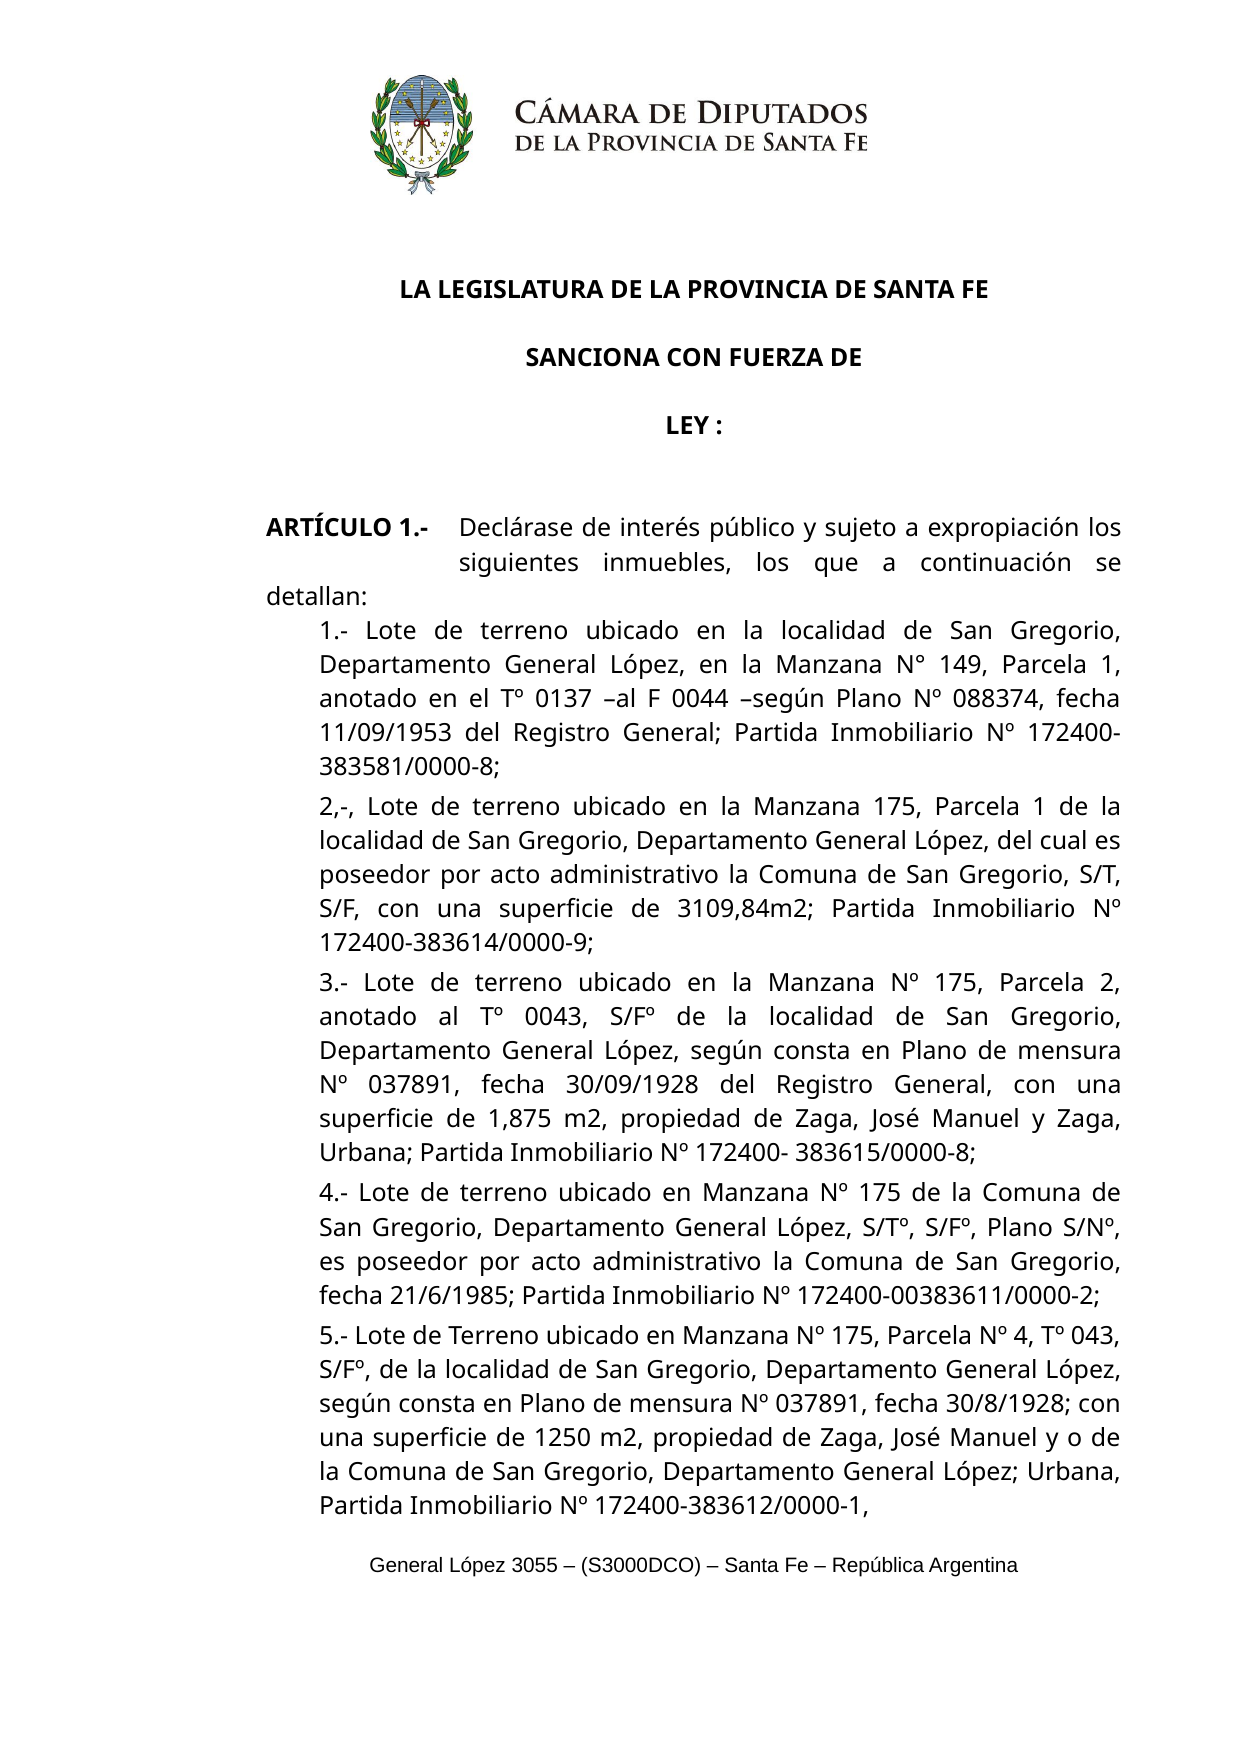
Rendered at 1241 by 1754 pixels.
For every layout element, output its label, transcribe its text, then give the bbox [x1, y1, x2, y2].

text LEY : [266, 408, 1122, 442]
text 4.- Lote de terreno ubicado en Manzana Nº 175 de la Comuna de San Gregorio, Departamento General López, S/Tº, S/Fº, Plano S/Nº, es poseedor por acto administrativo la Comuna de San Gregorio, fecha 21/6/1985; Partida Inmobiliario Nº 172400-00383611/0000-2; [319, 1175, 1122, 1311]
text 3.- Lote de terreno ubicado en la Manzana Nº 175, Parcela 2, anotado al Tº 0043, S/Fº de la localidad de San Gregorio, Departamento General López, según consta en Plano de mensura Nº 037891, fecha 30/09/1928 del Registro General, con una superficie de 1,875 m2, propiedad de Zaga, José Manuel y Zaga, Urbana; Partida Inmobiliario Nº 172400- 383615/0000-8; [319, 965, 1122, 1169]
text 1.- Lote de terreno ubicado en la localidad de San Gregorio, Departamento General López, en la Manzana N° 149, Parcela 1, anotado en el Tº 0137 –al F 0044 –según Plano Nº 088374, fecha 11/09/1953 del Registro General; Partida Inmobiliario Nº 172400-383581/0000-8; [319, 612, 1122, 783]
text LA LEGISLATURA DE LA PROVINCIA DE SANTA FE [266, 272, 1122, 306]
table_header ARTÍCULO 1.- [266, 510, 458, 560]
text SANCIONA CON FUERZA DE [266, 340, 1122, 374]
picture [370, 75, 868, 199]
text 2,-, Lote de terreno ubicado en la Manzana 175, Parcela 1 de la localidad de San Gregorio, Departamento General López, del cual es poseedor por acto administrativo la Comuna de San Gregorio, S/T, S/F, con una superficie de 3109,84m2; Partida Inmobiliario Nº 172400-383614/0000-9; [319, 788, 1122, 959]
text 5.- Lote de Terreno ubicado en Manzana Nº 175, Parcela Nº 4, Tº 043, S/Fº, de la localidad de San Gregorio, Departamento General López, según consta en Plano de mensura Nº 037891, fecha 30/8/1928; con una superficie de 1250 m2, propiedad de Zaga, José Manuel y o de la Comuna de San Gregorio, Departamento General López; Urbana, Partida Inmobiliario Nº 172400-383612/0000-1, [319, 1317, 1122, 1522]
text Declárase de interés público y sujeto a expropiación los siguientes inmuebles, los que a continuación se detallan: [266, 510, 1122, 612]
